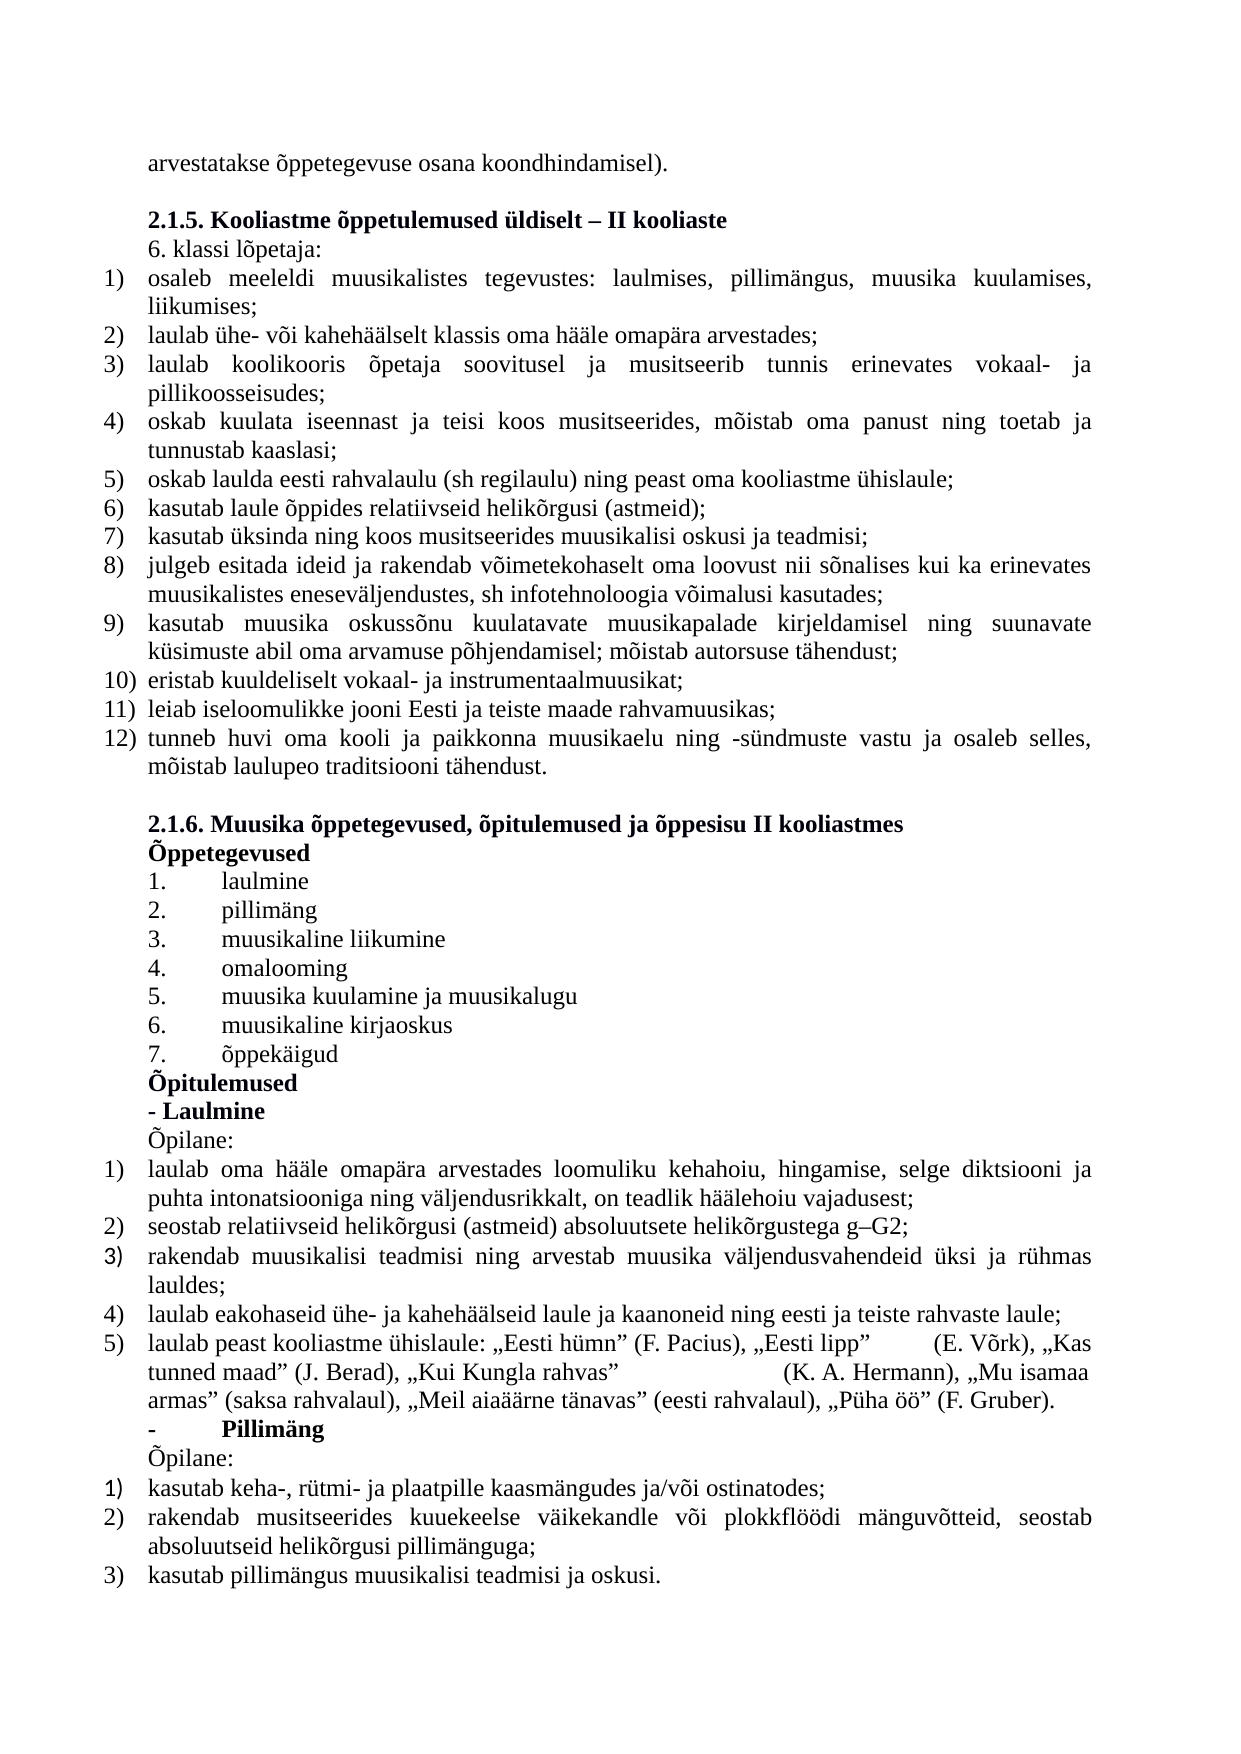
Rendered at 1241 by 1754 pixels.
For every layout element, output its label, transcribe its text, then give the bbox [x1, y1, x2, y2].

list eristab kuuldeliselt vokaal- ja instrumentaalmuusikat; [103, 665, 1093, 694]
list muusikaline liikumine [148, 924, 1093, 953]
list laulab oma hääle omapära arvestades loomuliku kehahoiu, hingamise, selge diktsiooni ja puhta intonatsiooniga ning väljendusrikkalt, on teadlik häälehoiu vajadusest; [103, 1154, 1093, 1211]
list tunneb huvi oma kooli ja paikkonna muusikaelu ning -sündmuste vastu ja osaleb selles, mõistab laulupeo traditsiooni tähendust. [103, 723, 1093, 780]
subtitle - Laulmine [148, 1096, 1093, 1125]
list rakendab musitseerides kuuekeelse väikekandle või plokkflöödi mänguvõtteid, seostab absoluutseid helikõrgusi pillimänguga; [103, 1502, 1093, 1560]
list omalooming [148, 953, 1093, 981]
list laulab ühe- või kahehäälselt klassis oma hääle omapära arvestades; [103, 320, 1093, 349]
list Pillimäng [148, 1414, 1093, 1443]
list kasutab muusika oskussõnu kuulatavate muusikapalade kirjeldamisel ning suunavate küsimuste abil oma arvamuse põhjendamisel; mõistab autorsuse tähendust; [103, 608, 1093, 665]
list pillimäng [148, 895, 1093, 924]
list julgeb esitada ideid ja rakendab võimetekohaselt oma loovust nii sõnalises kui ka erinevates muusikalistes eneseväljendustes, sh infotehnoloogia võimalusi kasutades; [103, 550, 1093, 608]
text 6. klassi lõpetaja: [148, 234, 1093, 263]
subtitle 2.1.5. Kooliastme õppetulemused üldiselt – II kooliaste [148, 205, 1093, 234]
list arvestatakse õppetegevuse osana koondhindamisel). [103, 148, 1093, 176]
list muusika kuulamine ja muusikalugu [148, 981, 1093, 1010]
list oskab laulda eesti rahvalaulu (sh regilaulu) ning peast oma kooliastme ühislaule; [103, 464, 1093, 493]
list õppekäigud [148, 1039, 1093, 1068]
list muusikaline kirjaoskus [148, 1010, 1093, 1039]
list seostab relatiivseid helikõrgusi (astmeid) absoluutsete helikõrgustega g–G2; [103, 1211, 1093, 1240]
list kasutab üksinda ning koos musitseerides muusikalisi oskusi ja teadmisi; [103, 521, 1093, 550]
subtitle Õpitulemused [148, 1068, 1093, 1096]
list kasutab keha-, rütmi- ja plaatpille kaasmängudes ja/või ostinatodes; [103, 1472, 1093, 1502]
list laulmine [148, 866, 1093, 895]
list kasutab laule õppides relatiivseid helikõrgusi (astmeid); [103, 493, 1093, 521]
list leiab iseloomulikke jooni Eesti ja teiste maade rahvamuusikas; [103, 694, 1093, 723]
subtitle 2.1.6. Muusika õppetegevused, õpitulemused ja õppesisu II kooliastmes [148, 809, 1093, 838]
text Õpilane: [148, 1443, 1093, 1472]
list kasutab pillimängus muusikalisi teadmisi ja oskusi. [103, 1560, 1093, 1589]
list osaleb meeleldi muusikalistes tegevustes: laulmises, pillimängus, muusika kuulamises, liikumises; [103, 263, 1093, 320]
list oskab kuulata iseennast ja teisi koos musitseerides, mõistab oma panust ning toetab ja tunnustab kaaslasi; [103, 406, 1093, 464]
list laulab koolikooris õpetaja soovitusel ja musitseerib tunnis erinevates vokaal- ja pillikoosseisudes; [103, 349, 1093, 406]
subtitle Õppetegevused [148, 838, 1093, 866]
list rakendab muusikalisi teadmisi ning arvestab muusika väljendusvahendeid üksi ja rühmas lauldes; [103, 1240, 1093, 1299]
list laulab eakohaseid ühe- ja kahehäälseid laule ja kaanoneid ning eesti ja teiste rahvaste laule; [103, 1299, 1093, 1328]
list laulab peast kooliastme ühislaule: „Eesti hümn” (F. Pacius), „Eesti lipp” (E. Võrk), „Kas tunned maad” (J. Berad), „Kui Kungla rahvas” (K. A. Hermann), „Mu isamaa armas” (saksa rahvalaul), „Meil aiaäärne tänavas” (eesti rahvalaul), „Püha öö” (F. Gruber). [103, 1328, 1093, 1414]
text Õpilane: [148, 1125, 1093, 1154]
